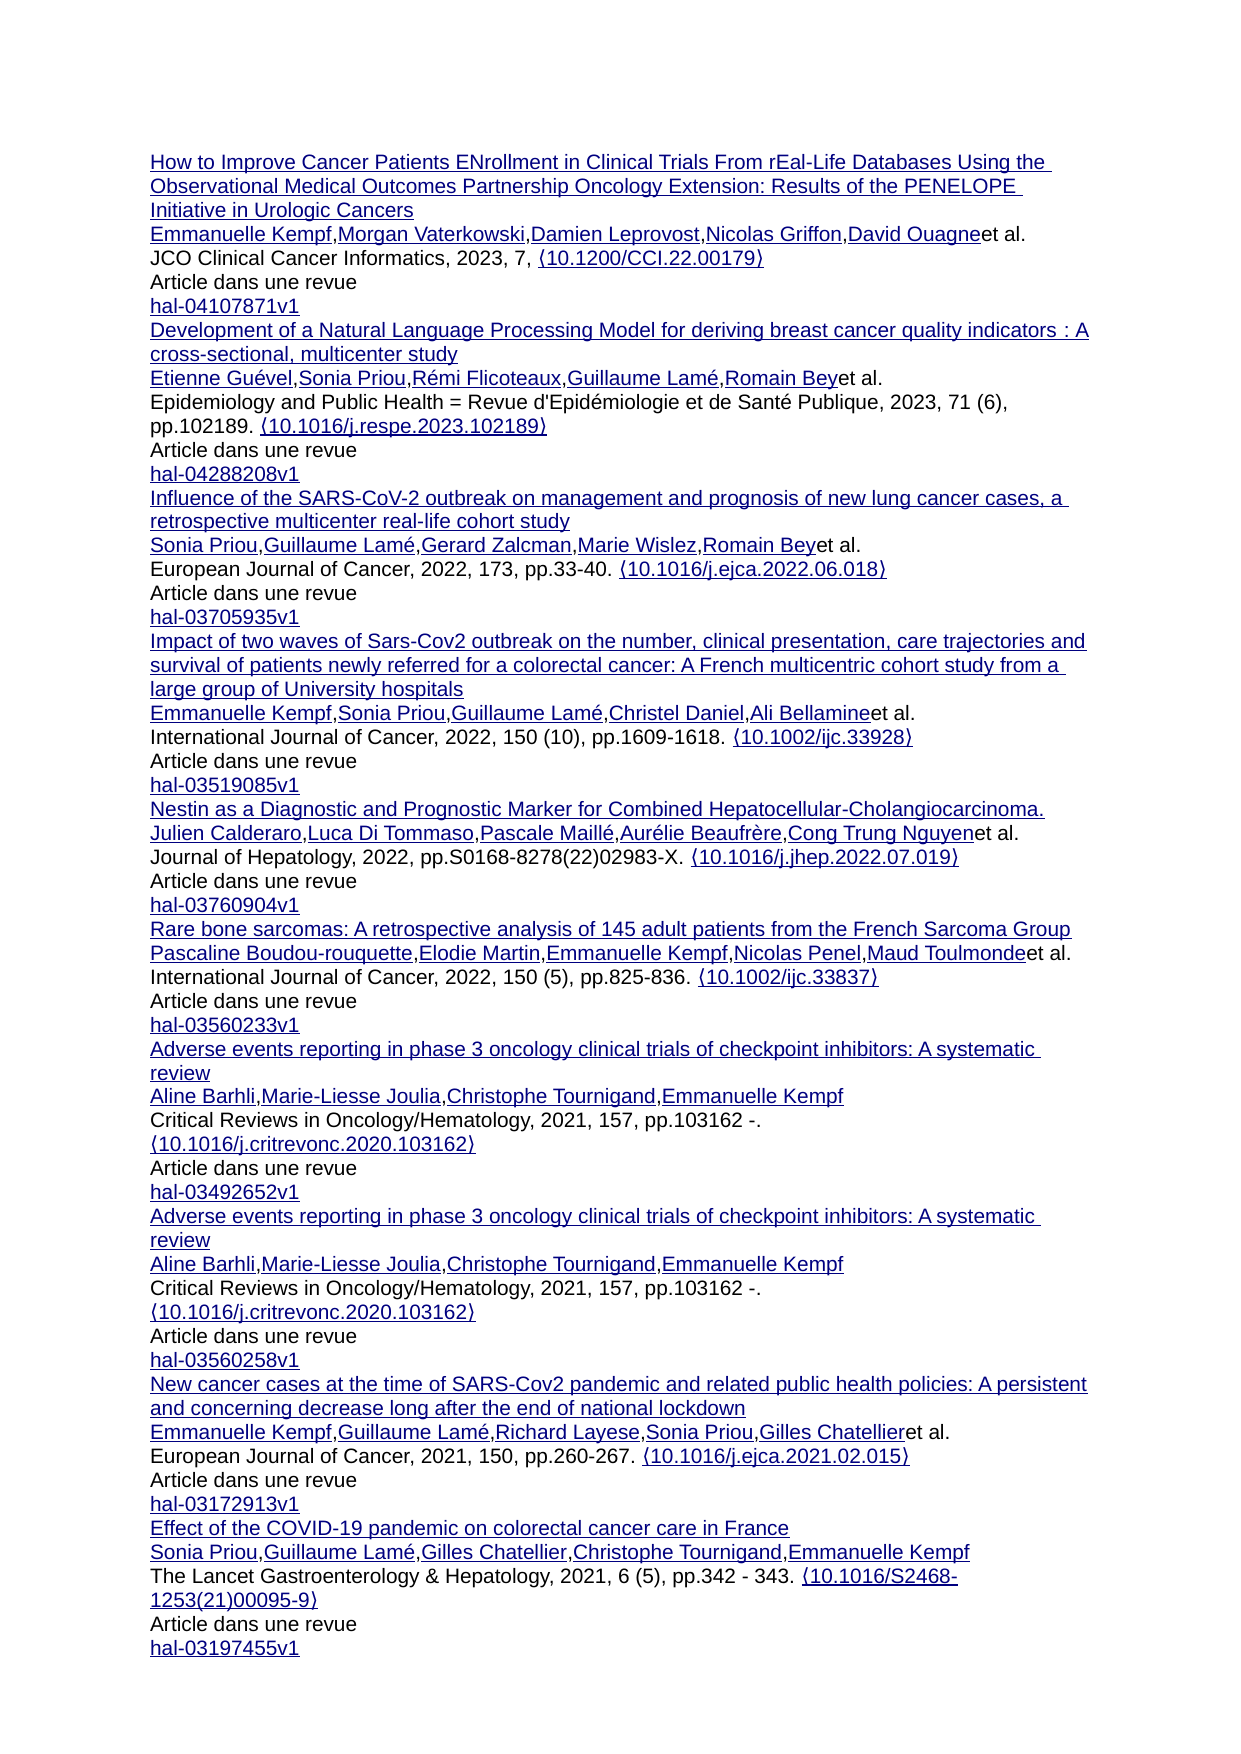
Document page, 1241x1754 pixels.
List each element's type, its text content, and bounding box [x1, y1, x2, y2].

table_cell Adverse events reporting in phase 3 oncology clinical trials of checkpoint inhibitors: A systematic review Aline Barhli,Marie-Liesse Joulia,Christophe Tournigand,Emmanuelle Kempf Critical Reviews in Oncology/Hematology, 2021, 157, pp.103162 -. ⟨10.1016/j.critrevonc.2020.103162⟩ Article dans une revue hal-03560258v1 [150, 1204, 1090, 1372]
table_cell New cancer cases at the time of SARS-Cov2 pandemic and related public health policies: A persistent and concerning decrease long after the end of national lockdown Emmanuelle Kempf,Guillaume Lamé,Richard Layese,Sonia Priou,Gilles Chatellieret al. European Journal of Cancer, 2021, 150, pp.260-267. ⟨10.1016/j.ejca.2021.02.015⟩ Article dans une revue hal-03172913v1 [150, 1372, 1090, 1516]
table_cell Rare bone sarcomas: A retrospective analysis of 145 adult patients from the French Sarcoma Group Pascaline Boudou‐rouquette,Elodie Martin,Emmanuelle Kempf,Nicolas Penel,Maud Toulmondeet al. International Journal of Cancer, 2022, 150 (5), pp.825-836. ⟨10.1002/ijc.33837⟩ Article dans une revue hal-03560233v1 [150, 917, 1090, 1036]
table_cell Adverse events reporting in phase 3 oncology clinical trials of checkpoint inhibitors: A systematic review Aline Barhli,Marie-Liesse Joulia,Christophe Tournigand,Emmanuelle Kempf Critical Reviews in Oncology/Hematology, 2021, 157, pp.103162 -. ⟨10.1016/j.critrevonc.2020.103162⟩ Article dans une revue hal-03492652v1 [150, 1036, 1090, 1204]
table_cell Impact of two waves of Sars‐Cov2 outbreak on the number, clinical presentation, care trajectories and survival of patients newly referred for a colorectal cancer: A French multicentric cohort study from a large group of University hospitals Emmanuelle Kempf,Sonia Priou,Guillaume Lamé,Christel Daniel,Ali Bellamineet al. International Journal of Cancer, 2022, 150 (10), pp.1609-1618. ⟨10.1002/ijc.33928⟩ Article dans une revue hal-03519085v1 [150, 629, 1090, 797]
table_cell How to Improve Cancer Patients ENrollment in Clinical Trials From rEal-Life Databases Using the Observational Medical Outcomes Partnership Oncology Extension: Results of the PENELOPE Initiative in Urologic Cancers Emmanuelle Kempf,Morgan Vaterkowski,Damien Leprovost,Nicolas Griffon,David Ouagneet al. JCO Clinical Cancer Informatics, 2023, 7, ⟨10.1200/CCI.22.00179⟩ Article dans une revue hal-04107871v1 [150, 150, 1090, 318]
table_cell Development of a Natural Language Processing Model for deriving breast cancer quality indicators : A cross-sectional, multicenter study Etienne Guével,Sonia Priou,Rémi Flicoteaux,Guillaume Lamé,Romain Beyet al. Epidemiology and Public Health = Revue d'Epidémiologie et de Santé Publique, 2023, 71 (6), pp.102189. ⟨10.1016/j.respe.2023.102189⟩ Article dans une revue hal-04288208v1 [150, 318, 1090, 485]
table_cell Influence of the SARS-CoV-2 outbreak on management and prognosis of new lung cancer cases, a retrospective multicenter real-life cohort study Sonia Priou,Guillaume Lamé,Gerard Zalcman,Marie Wislez,Romain Beyet al. European Journal of Cancer, 2022, 173, pp.33-40. ⟨10.1016/j.ejca.2022.06.018⟩ Article dans une revue hal-03705935v1 [150, 485, 1090, 629]
table_cell Effect of the COVID-19 pandemic on colorectal cancer care in France Sonia Priou,Guillaume Lamé,Gilles Chatellier,Christophe Tournigand,Emmanuelle Kempf The Lancet Gastroenterology & Hepatology, 2021, 6 (5), pp.342 - 343. ⟨10.1016/S2468-1253(21)00095-9⟩ Article dans une revue hal-03197455v1 [150, 1516, 1090, 1659]
table_cell Nestin as a Diagnostic and Prognostic Marker for Combined Hepatocellular-Cholangiocarcinoma. Julien Calderaro,Luca Di Tommaso,Pascale Maillé,Aurélie Beaufrère,Cong Trung Nguyenet al. Journal of Hepatology, 2022, pp.S0168-8278(22)02983-X. ⟨10.1016/j.jhep.2022.07.019⟩ Article dans une revue hal-03760904v1 [150, 797, 1090, 917]
